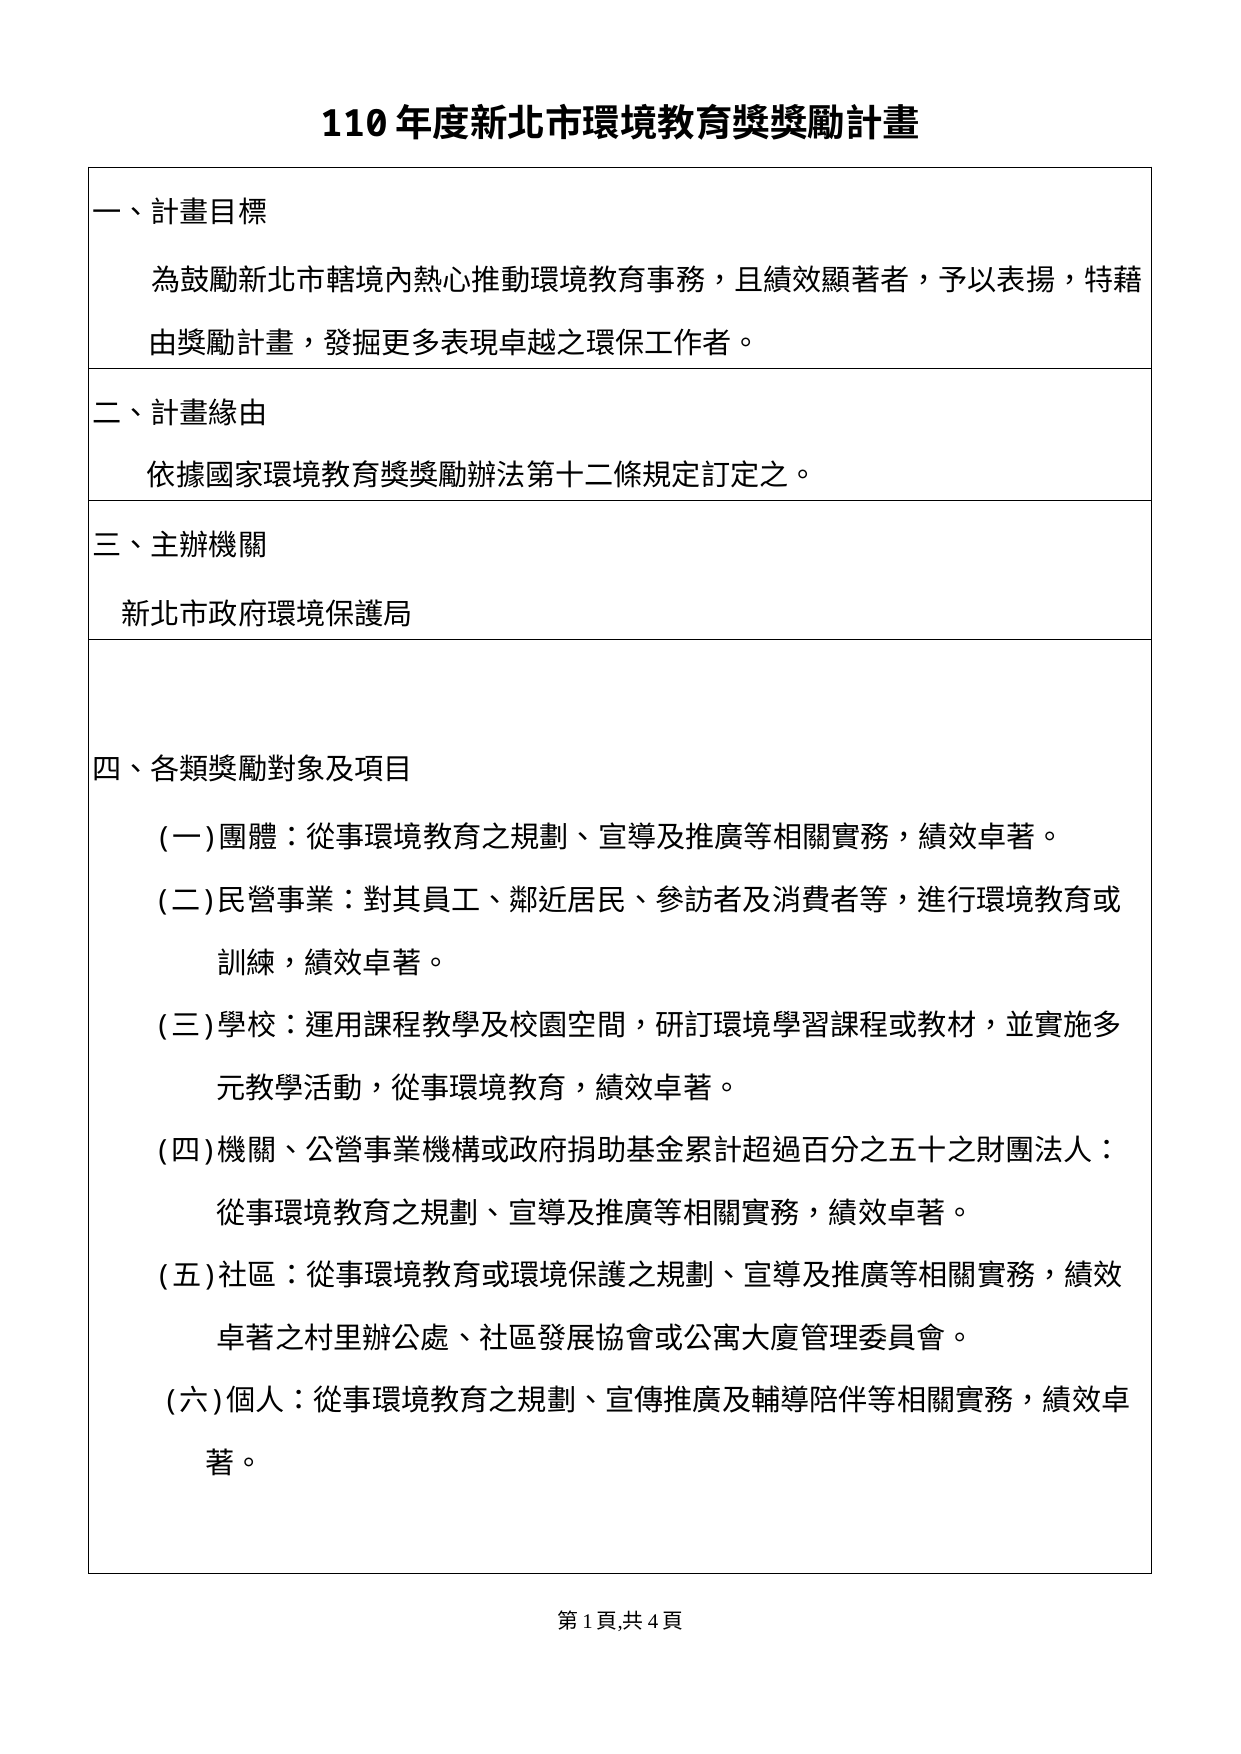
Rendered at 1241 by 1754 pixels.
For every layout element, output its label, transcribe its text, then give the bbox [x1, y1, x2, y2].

table_header 一、計畫目標 為鼓勵新北市轄境內熱心推動環境教育事務，且績效顯著者，予以表揚，特藉由獎勵計畫，發掘更多表現卓越之環保工作者。 [89, 168, 1151, 368]
text 110年度新北市環境教育獎獎勵計畫 [187, 89, 1053, 148]
table_cell 四、各類獎勵對象及項目 (一)團體：從事環境教育之規劃、宣導及推廣等相關實務，績效卓著。 (二)民營事業：對其員工、鄰近居民、參訪者及消費者等，進行環境教育或訓練，績效卓著。 (三)學校：運用課程教學及校園空間，研訂環境學習課程或教材，並實施多元教學活動，從事環境教育，績效卓著。 (四)機關、公營事業機構或政府捐助基金累計超過百分之五十之財團法人：從事環境教育之規劃、宣導及推廣等相關實務，績效卓著。 (五)社區：從事環境教育或環境保護之規劃、宣導及推廣等相關實務，績效卓著之村里辦公處、社區發展協會或公寓大廈管理委員會。 (六)個人：從事環境教育之規劃、宣傳推廣及輔導陪伴等相關實務，績效卓著。 [89, 640, 1151, 1573]
table_cell 二、計畫緣由 依據國家環境教育獎獎勵辦法第十二條規定訂定之。 [89, 369, 1151, 500]
table_cell 三、主辦機關 新北市政府環境保護局 [89, 501, 1151, 638]
